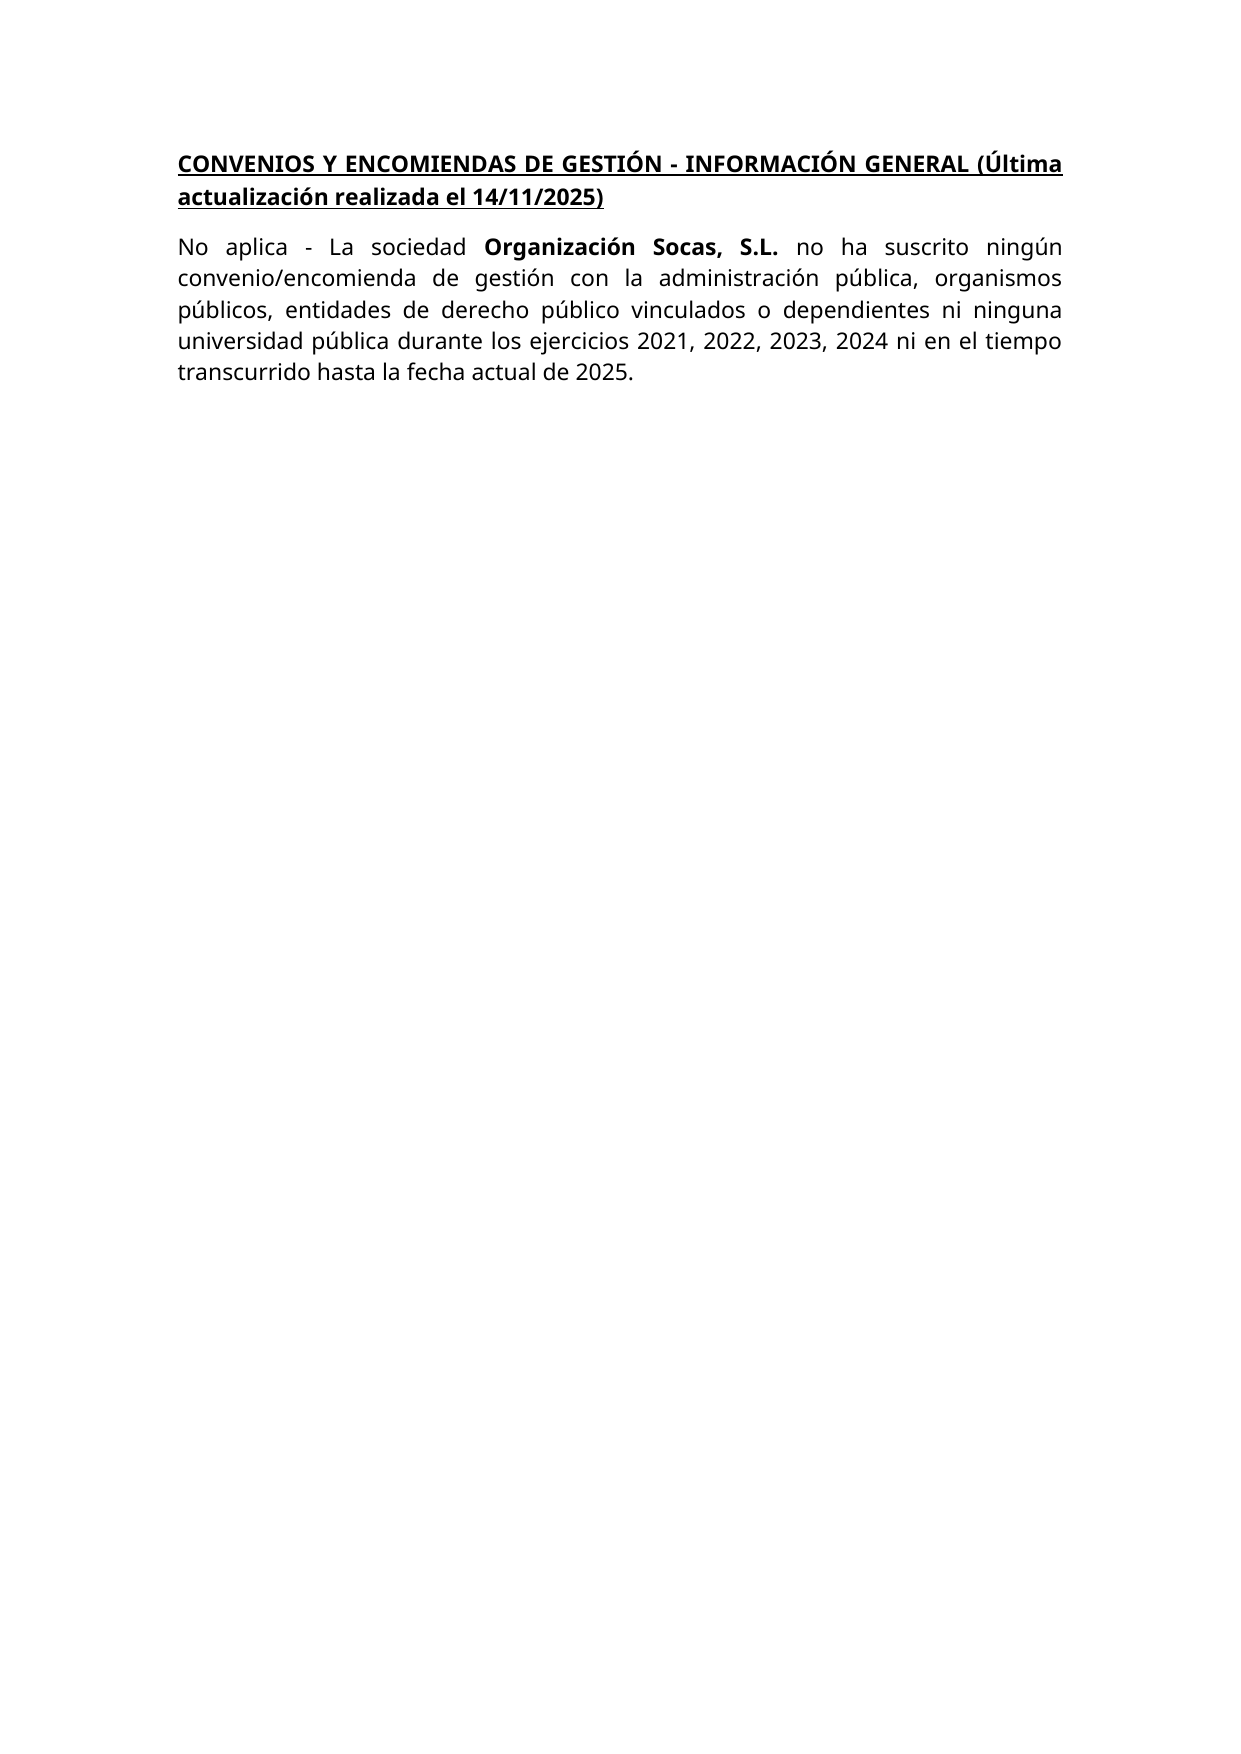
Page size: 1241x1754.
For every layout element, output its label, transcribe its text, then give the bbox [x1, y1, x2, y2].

text actualización realizada el 14/11/2025) [177, 175, 1063, 212]
text CONVENIOS Y ENCOMIENDAS DE GESTIÓN - INFORMACIÓN GENERAL (Última [177, 148, 1063, 174]
text No aplica - La sociedad Organización Socas, S.L. no ha suscrito ningún convenio/encomienda de gestión con la administración pública, organismos públicos, entidades de derecho público vinculados o dependientes ni ninguna universidad pública durante los ejercicios 2021, 2022, 2023, 2024 ni en el tiempo transcurrido hasta la fecha actual de 2025. [177, 231, 1063, 387]
